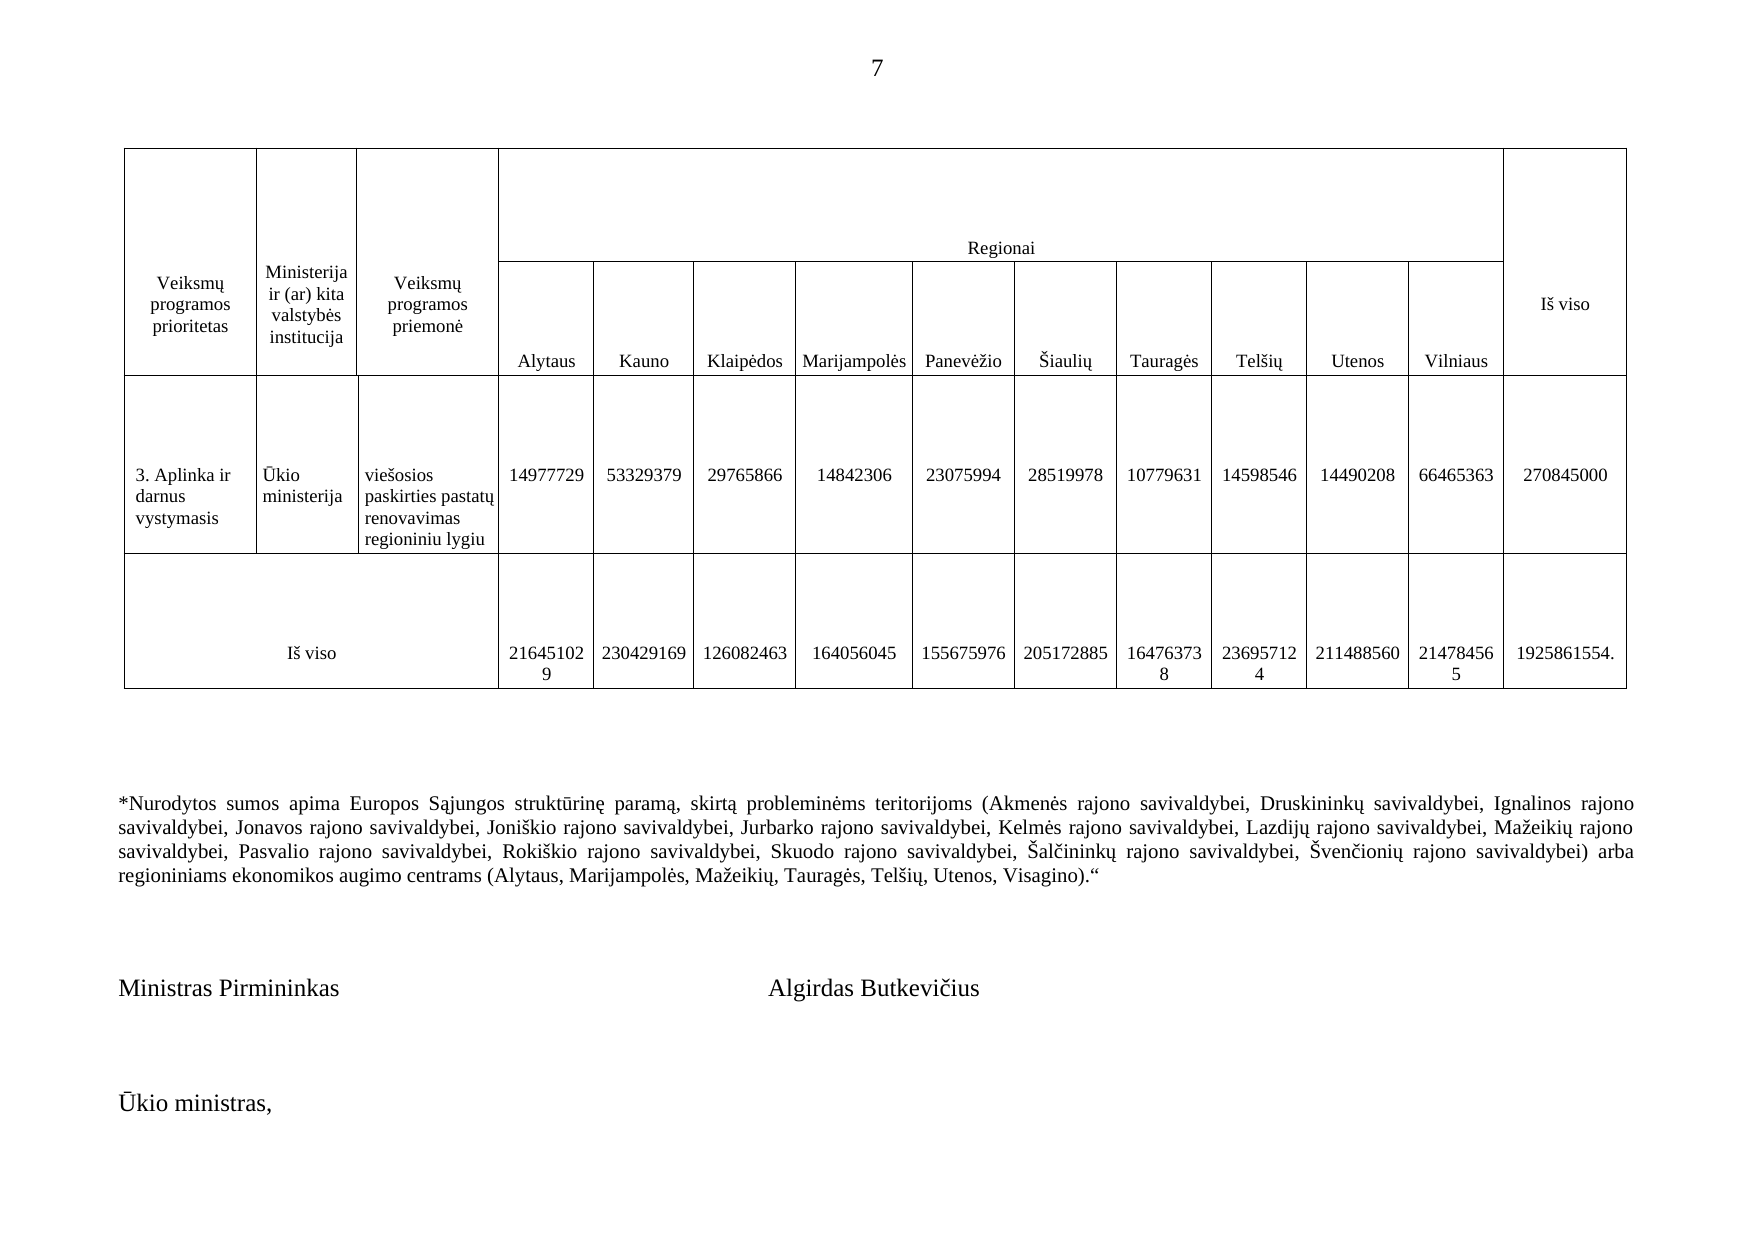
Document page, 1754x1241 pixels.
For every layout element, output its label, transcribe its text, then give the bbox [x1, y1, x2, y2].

table_cell 3. Aplinka ir darnus vystymasis [125, 376, 256, 553]
table_cell 214784565 [1409, 554, 1503, 688]
table_cell 10779631 [1117, 376, 1211, 553]
table_cell Marijampolės [796, 262, 912, 374]
table_cell 23075994 [913, 376, 1014, 553]
text Ūkio ministras, [118, 1088, 1636, 1117]
table_cell 164763738 [1117, 554, 1211, 688]
table_cell viešosios paskirties pastatų renovavimas regioniniu lygiu [359, 376, 498, 553]
table_cell 230429169 [594, 554, 693, 688]
table_cell 28519978 [1015, 376, 1116, 553]
table_cell 164056045 [796, 554, 912, 688]
table_cell Klaipėdos [694, 262, 795, 374]
table_cell Šiaulių [1015, 262, 1116, 374]
table_cell 270845000 [1504, 376, 1626, 553]
table_cell 66465363 [1409, 376, 1503, 553]
table_header Ministerija ir (ar) kita valstybės institucija [257, 149, 356, 374]
table_cell 211488560 [1307, 554, 1408, 688]
table_cell 29765866 [694, 376, 795, 553]
table_cell 14842306 [796, 376, 912, 553]
table_cell Alytaus [499, 262, 593, 374]
table_cell Vilniaus [1409, 262, 1503, 374]
text *Nurodytos sumos apima Europos Sąjungos struktūrinę paramą, skirtą probleminėms teritorijoms (Akmenės rajono savivaldybei, Druskininkų savivaldybei, Ignalinos rajono savivaldybei, Jonavos rajono savivaldybei, Joniškio rajono savivaldybei, Jurbarko rajono savivaldybei, Kelmės rajono savivaldybei, Lazdijų rajono savivaldybei, Mažeikių rajono savivaldybei, Pasvalio rajono savivaldybei, Rokiškio rajono savivaldybei, Skuodo rajono savivaldybei, Šalčininkų rajono savivaldybei, Švenčionių rajono savivaldybei) arba regioniniams ekonomikos augimo centrams (Alytaus, Marijampolės, Mažeikių, Tauragės, Telšių, Utenos, Visagino).“ [118, 791, 1636, 887]
table_cell Tauragės [1117, 262, 1211, 374]
table_cell 1925861554. [1504, 554, 1626, 688]
table_header Iš viso [1504, 149, 1626, 374]
table_header Veiksmų programos prioritetas [125, 149, 256, 374]
table_cell Telšių [1212, 262, 1306, 374]
table_cell 126082463 [694, 554, 795, 688]
table_header Regionai [499, 149, 1503, 261]
table_cell 155675976 [913, 554, 1014, 688]
table_cell 216451029 [499, 554, 593, 688]
text Ministras Pirmininkas Algirdas Butkevičius [118, 973, 1636, 1002]
table_cell 14490208 [1307, 376, 1408, 553]
table_cell Iš viso [125, 554, 498, 688]
table_cell Panevėžio [913, 262, 1014, 374]
table_cell 14977729 [499, 376, 593, 553]
table_cell Kauno [594, 262, 693, 374]
table_header Veiksmų programos priemonė [357, 149, 498, 374]
table_cell 14598546 [1212, 376, 1306, 553]
table_cell Utenos [1307, 262, 1408, 374]
table_cell Ūkio ministerija [257, 376, 358, 553]
table_cell 236957124 [1212, 554, 1306, 688]
table_cell 53329379 [594, 376, 693, 553]
table_cell 205172885 [1015, 554, 1116, 688]
